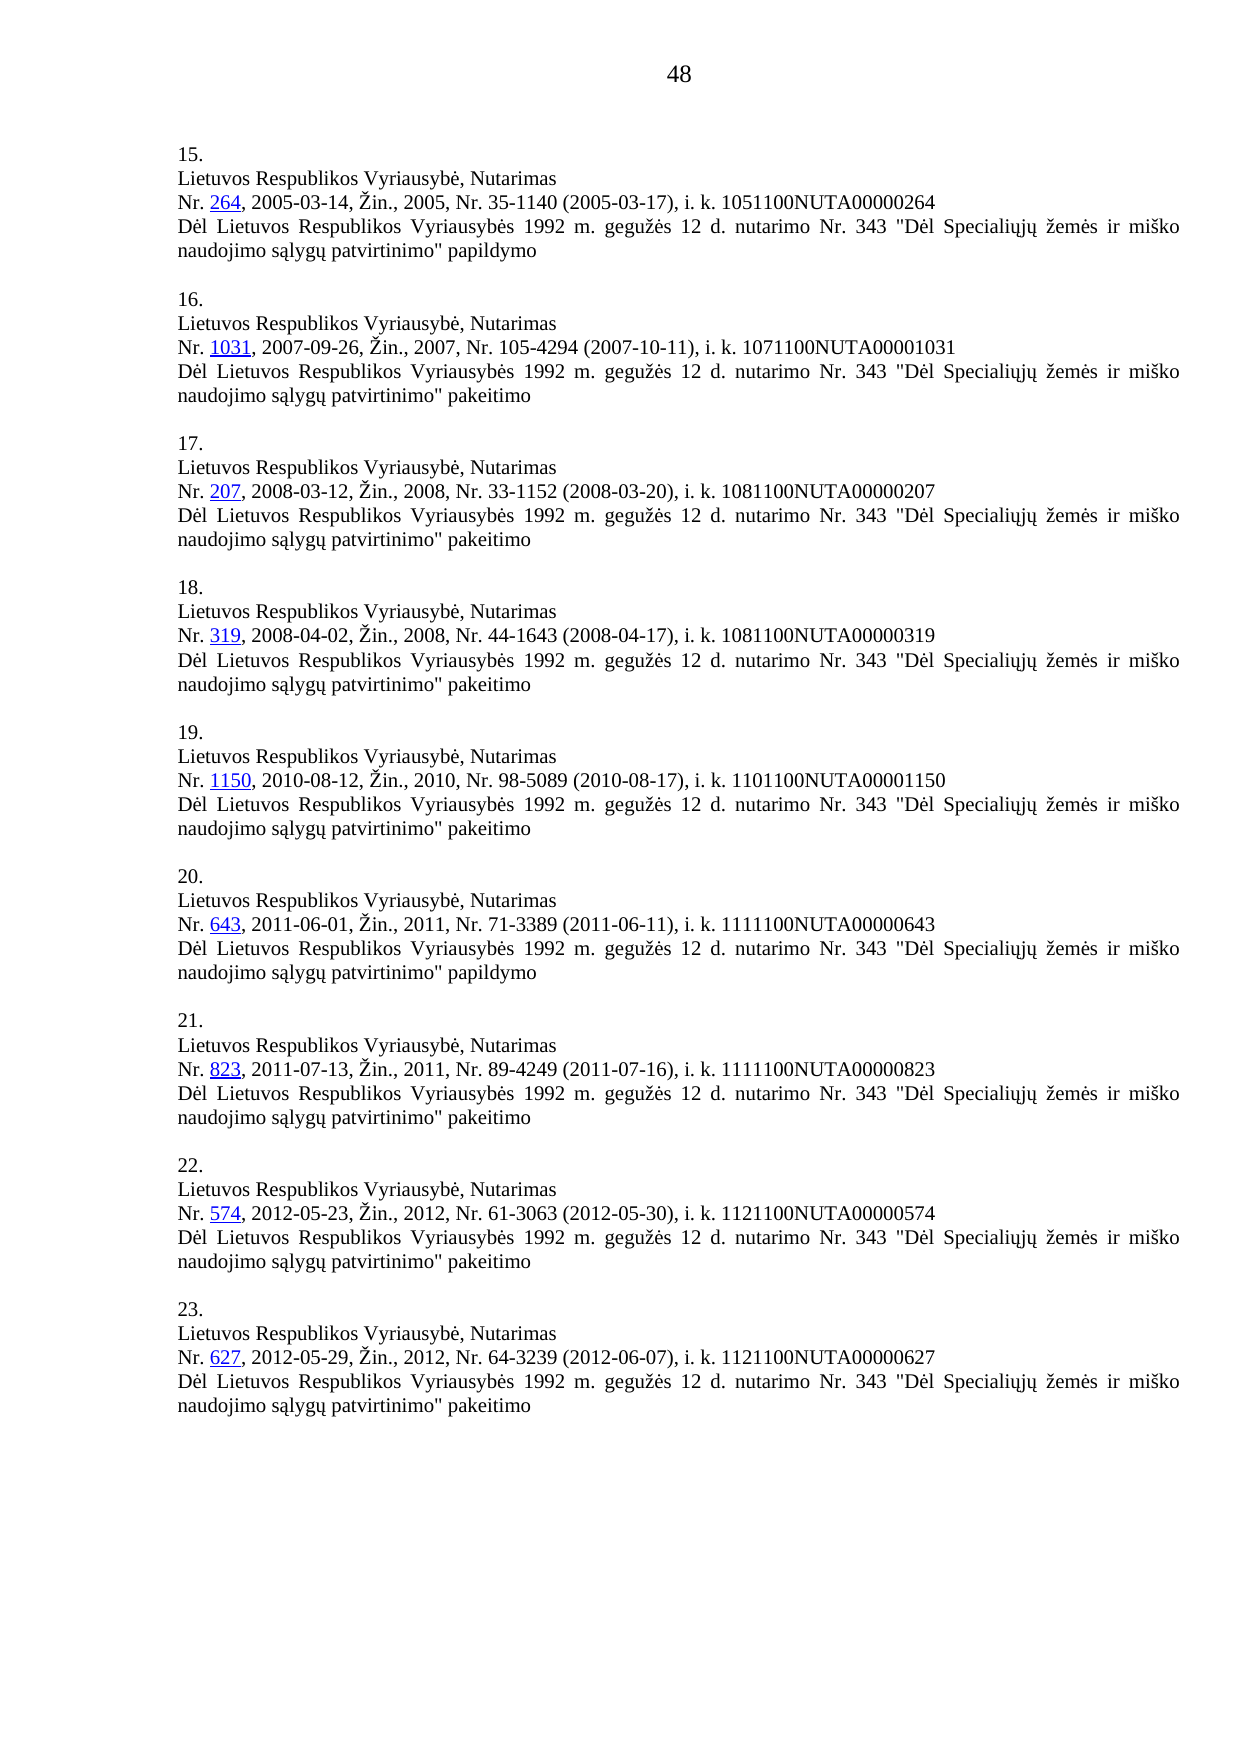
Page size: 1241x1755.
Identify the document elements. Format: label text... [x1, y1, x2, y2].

text Lietuvos Respublikos Vyriausybė, Nutarimas [177, 166, 1181, 190]
text Dėl Lietuvos Respublikos Vyriausybės 1992 m. gegužės 12 d. nutarimo Nr. 343 "Dėl Specialiųjų žemės ir miško naudojimo sąlygų patvirtinimo" pakeitimo [177, 1081, 1181, 1129]
text 23. [177, 1297, 1181, 1321]
text 16. [177, 287, 1181, 311]
text Dėl Lietuvos Respublikos Vyriausybės 1992 m. gegužės 12 d. nutarimo Nr. 343 "Dėl Specialiųjų žemės ir miško naudojimo sąlygų patvirtinimo" pakeitimo [177, 1369, 1181, 1417]
text Dėl Lietuvos Respublikos Vyriausybės 1992 m. gegužės 12 d. nutarimo Nr. 343 "Dėl Specialiųjų žemės ir miško naudojimo sąlygų patvirtinimo" papildymo [177, 936, 1181, 984]
text Nr. 319, 2008-04-02, Žin., 2008, Nr. 44-1643 (2008-04-17), i. k. 1081100NUTA00000319 [177, 623, 1181, 647]
text Nr. 823, 2011-07-13, Žin., 2011, Nr. 89-4249 (2011-07-16), i. k. 1111100NUTA00000823 [177, 1057, 1181, 1081]
text Lietuvos Respublikos Vyriausybė, Nutarimas [177, 455, 1181, 479]
text Nr. 574, 2012-05-23, Žin., 2012, Nr. 61-3063 (2012-05-30), i. k. 1121100NUTA00000574 [177, 1201, 1181, 1225]
text Dėl Lietuvos Respublikos Vyriausybės 1992 m. gegužės 12 d. nutarimo Nr. 343 "Dėl Specialiųjų žemės ir miško naudojimo sąlygų patvirtinimo" pakeitimo [177, 1225, 1181, 1273]
text Dėl Lietuvos Respublikos Vyriausybės 1992 m. gegužės 12 d. nutarimo Nr. 343 "Dėl Specialiųjų žemės ir miško naudojimo sąlygų patvirtinimo" pakeitimo [177, 503, 1181, 551]
text 19. [177, 720, 1181, 744]
text Lietuvos Respublikos Vyriausybė, Nutarimas [177, 744, 1181, 768]
text Lietuvos Respublikos Vyriausybė, Nutarimas [177, 1177, 1181, 1201]
text 15. [177, 142, 1181, 166]
text Dėl Lietuvos Respublikos Vyriausybės 1992 m. gegužės 12 d. nutarimo Nr. 343 "Dėl Specialiųjų žemės ir miško naudojimo sąlygų patvirtinimo" pakeitimo [177, 359, 1181, 407]
text Lietuvos Respublikos Vyriausybė, Nutarimas [177, 888, 1181, 912]
text Lietuvos Respublikos Vyriausybė, Nutarimas [177, 599, 1181, 623]
text Lietuvos Respublikos Vyriausybė, Nutarimas [177, 311, 1181, 335]
text Dėl Lietuvos Respublikos Vyriausybės 1992 m. gegužės 12 d. nutarimo Nr. 343 "Dėl Specialiųjų žemės ir miško naudojimo sąlygų patvirtinimo" pakeitimo [177, 647, 1181, 696]
text Nr. 264, 2005-03-14, Žin., 2005, Nr. 35-1140 (2005-03-17), i. k. 1051100NUTA00000264 [177, 190, 1181, 214]
text Dėl Lietuvos Respublikos Vyriausybės 1992 m. gegužės 12 d. nutarimo Nr. 343 "Dėl Specialiųjų žemės ir miško naudojimo sąlygų patvirtinimo" pakeitimo [177, 792, 1181, 840]
text 21. [177, 1008, 1181, 1032]
text Lietuvos Respublikos Vyriausybė, Nutarimas [177, 1032, 1181, 1057]
text Nr. 1031, 2007-09-26, Žin., 2007, Nr. 105-4294 (2007-10-11), i. k. 1071100NUTA00001031 [177, 335, 1181, 359]
text Nr. 627, 2012-05-29, Žin., 2012, Nr. 64-3239 (2012-06-07), i. k. 1121100NUTA00000627 [177, 1345, 1181, 1369]
text 18. [177, 575, 1181, 599]
text Lietuvos Respublikos Vyriausybė, Nutarimas [177, 1321, 1181, 1345]
text Dėl Lietuvos Respublikos Vyriausybės 1992 m. gegužės 12 d. nutarimo Nr. 343 "Dėl Specialiųjų žemės ir miško naudojimo sąlygų patvirtinimo" papildymo [177, 214, 1181, 262]
text Nr. 643, 2011-06-01, Žin., 2011, Nr. 71-3389 (2011-06-11), i. k. 1111100NUTA00000643 [177, 912, 1181, 936]
text Nr. 207, 2008-03-12, Žin., 2008, Nr. 33-1152 (2008-03-20), i. k. 1081100NUTA00000207 [177, 479, 1181, 503]
text Nr. 1150, 2010-08-12, Žin., 2010, Nr. 98-5089 (2010-08-17), i. k. 1101100NUTA00001150 [177, 768, 1181, 792]
text 20. [177, 864, 1181, 888]
text 17. [177, 431, 1181, 455]
text 22. [177, 1153, 1181, 1177]
